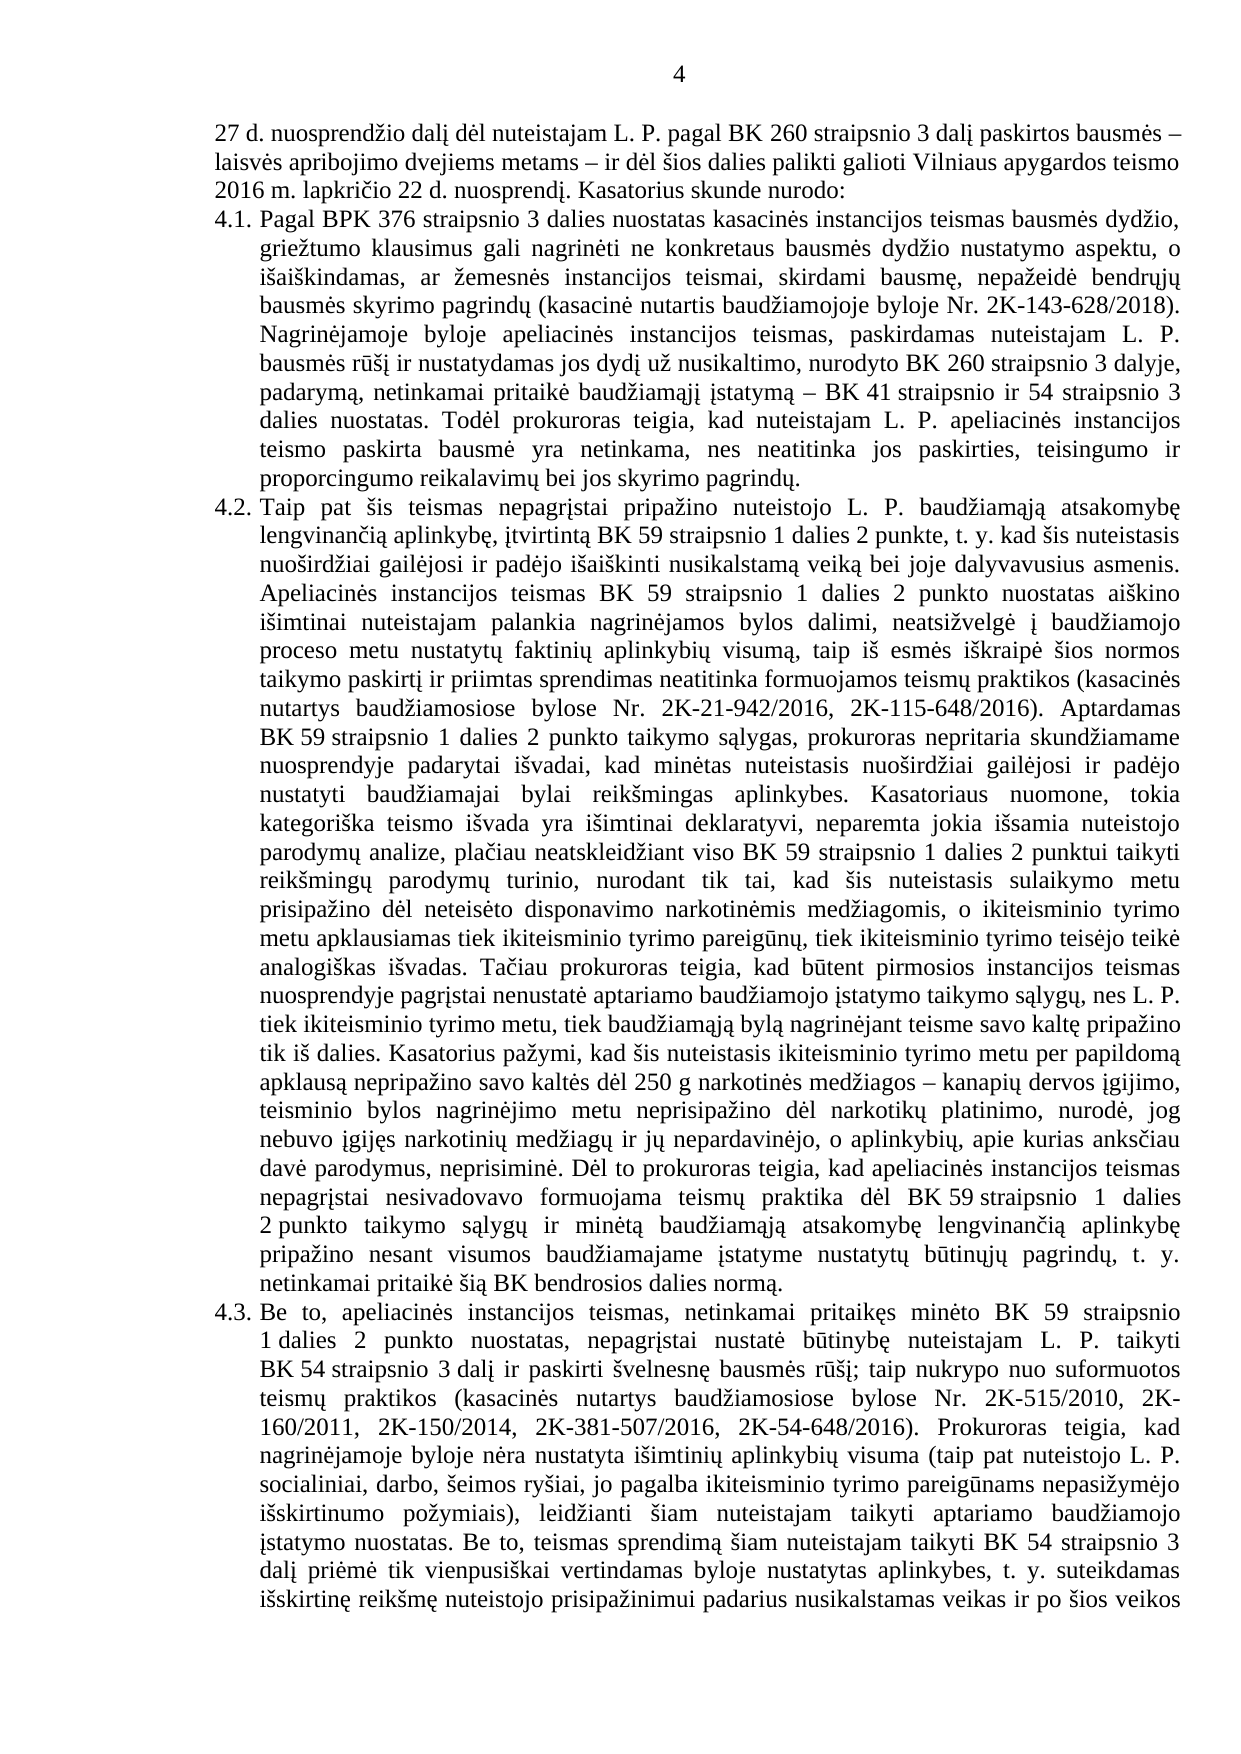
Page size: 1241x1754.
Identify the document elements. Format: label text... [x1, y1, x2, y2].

text 27 d. nuosprendžio dalį dėl nuteistajam L. P. pagal BK 260 straipsnio 3 dalį paskirtos bausmės – laisvės apribojimo dvejiems metams – ir dėl šios dalies palikti galioti Vilniaus apygardos teismo 2016 m. lapkričio 22 d. nuosprendį. Kasatorius skunde nurodo: [177, 118, 1181, 204]
text 4.2. Taip pat šis teismas nepagrįstai pripažino nuteistojo L. P. baudžiamąją atsakomybę lengvinančią aplinkybę, įtvirtintą BK 59 straipsnio 1 dalies 2 punkte, t. y. kad šis nuteistasis nuoširdžiai gailėjosi ir padėjo išaiškinti nusikalstamą veiką bei joje dalyvavusius asmenis. Apeliacinės instancijos teismas BK 59 straipsnio 1 dalies 2 punkto nuostatas aiškino išimtinai nuteistajam palankia nagrinėjamos bylos dalimi, neatsižvelgė į baudžiamojo proceso metu nustatytų faktinių aplinkybių visumą, taip iš esmės iškraipė šios normos taikymo paskirtį ir priimtas sprendimas neatitinka formuojamos teismų praktikos (kasacinės nutartys baudžiamosiose bylose Nr. 2K-21-942/2016, 2K-115-648/2016). Aptardamas BK 59 straipsnio 1 dalies 2 punkto taikymo sąlygas, prokuroras nepritaria skundžiamame nuosprendyje padarytai išvadai, kad minėtas nuteistasis nuoširdžiai gailėjosi ir padėjo nustatyti baudžiamajai bylai reikšmingas aplinkybes. Kasatoriaus nuomone, tokia kategoriška teismo išvada yra išimtinai deklaratyvi, neparemta jokia išsamia nuteistojo parodymų analize, plačiau neatskleidžiant viso BK 59 straipsnio 1 dalies 2 punktui taikyti reikšmingų parodymų turinio, nurodant tik tai, kad šis nuteistasis sulaikymo metu prisipažino dėl neteisėto disponavimo narkotinėmis medžiagomis, o ikiteisminio tyrimo metu apklausiamas tiek ikiteisminio tyrimo pareigūnų, tiek ikiteisminio tyrimo teisėjo teikė analogiškas išvadas. Tačiau prokuroras teigia, kad būtent pirmosios instancijos teismas nuosprendyje pagrįstai nenustatė aptariamo baudžiamojo įstatymo taikymo sąlygų, nes L. P. tiek ikiteisminio tyrimo metu, tiek baudžiamąją bylą nagrinėjant teisme savo kaltę pripažino tik iš dalies. Kasatorius pažymi, kad šis nuteistasis ikiteisminio tyrimo metu per papildomą apklausą nepripažino savo kaltės dėl 250 g narkotinės medžiagos – kanapių dervos įgijimo, teisminio bylos nagrinėjimo metu neprisipažino dėl narkotikų platinimo, nurodė, jog nebuvo įgijęs narkotinių medžiagų ir jų nepardavinėjo, o aplinkybių, apie kurias anksčiau davė parodymus, neprisiminė. Dėl to prokuroras teigia, kad apeliacinės instancijos teismas nepagrįstai nesivadovavo formuojama teismų praktika dėl BK 59 straipsnio 1 dalies 2 punkto taikymo sąlygų ir minėtą baudžiamąją atsakomybę lengvinančią aplinkybę pripažino nesant visumos baudžiamajame įstatyme nustatytų būtinųjų pagrindų, t. y. netinkamai pritaikė šią BK bendrosios dalies normą. [214, 492, 1181, 1297]
text 4.1. Pagal BPK 376 straipsnio 3 dalies nuostatas kasacinės instancijos teismas bausmės dydžio, griežtumo klausimus gali nagrinėti ne konkretaus bausmės dydžio nustatymo aspektu, o išaiškindamas, ar žemesnės instancijos teismai, skirdami bausmę, nepažeidė bendrųjų bausmės skyrimo pagrindų (kasacinė nutartis baudžiamojoje byloje Nr. 2K-143-628/2018). Nagrinėjamoje byloje apeliacinės instancijos teismas, paskirdamas nuteistajam L. P. bausmės rūšį ir nustatydamas jos dydį už nusikaltimo, nurodyto BK 260 straipsnio 3 dalyje, padarymą, netinkamai pritaikė baudžiamąjį įstatymą – BK 41 straipsnio ir 54 straipsnio 3 dalies nuostatas. Todėl prokuroras teigia, kad nuteistajam L. P. apeliacinės instancijos teismo paskirta bausmė yra netinkama, nes neatitinka jos paskirties, teisingumo ir proporcingumo reikalavimų bei jos skyrimo pagrindų. [214, 204, 1181, 492]
text 4.3. Be to, apeliacinės instancijos teismas, netinkamai pritaikęs minėto BK 59 straipsnio 1 dalies 2 punkto nuostatas, nepagrįstai nustatė būtinybę nuteistajam L. P. taikyti BK 54 straipsnio 3 dalį ir paskirti švelnesnę bausmės rūšį; taip nukrypo nuo suformuotos teismų praktikos (kasacinės nutartys baudžiamosiose bylose Nr. 2K-515/2010, 2K-160/2011, 2K-150/2014, 2K-381-507/2016, 2K-54-648/2016). Prokuroras teigia, kad nagrinėjamoje byloje nėra nustatyta išimtinių aplinkybių visuma (taip pat nuteistojo L. P. socialiniai, darbo, šeimos ryšiai, jo pagalba ikiteisminio tyrimo pareigūnams nepasižymėjo išskirtinumo požymiais), leidžianti šiam nuteistajam taikyti aptariamo baudžiamojo įstatymo nuostatas. Be to, teismas sprendimą šiam nuteistajam taikyti BK 54 straipsnio 3 dalį priėmė tik vienpusiškai vertindamas byloje nustatytas aplinkybes, t. y. suteikdamas išskirtinę reikšmę nuteistojo prisipažinimui padarius nusikalstamas veikas ir po šios veikos [214, 1297, 1181, 1613]
